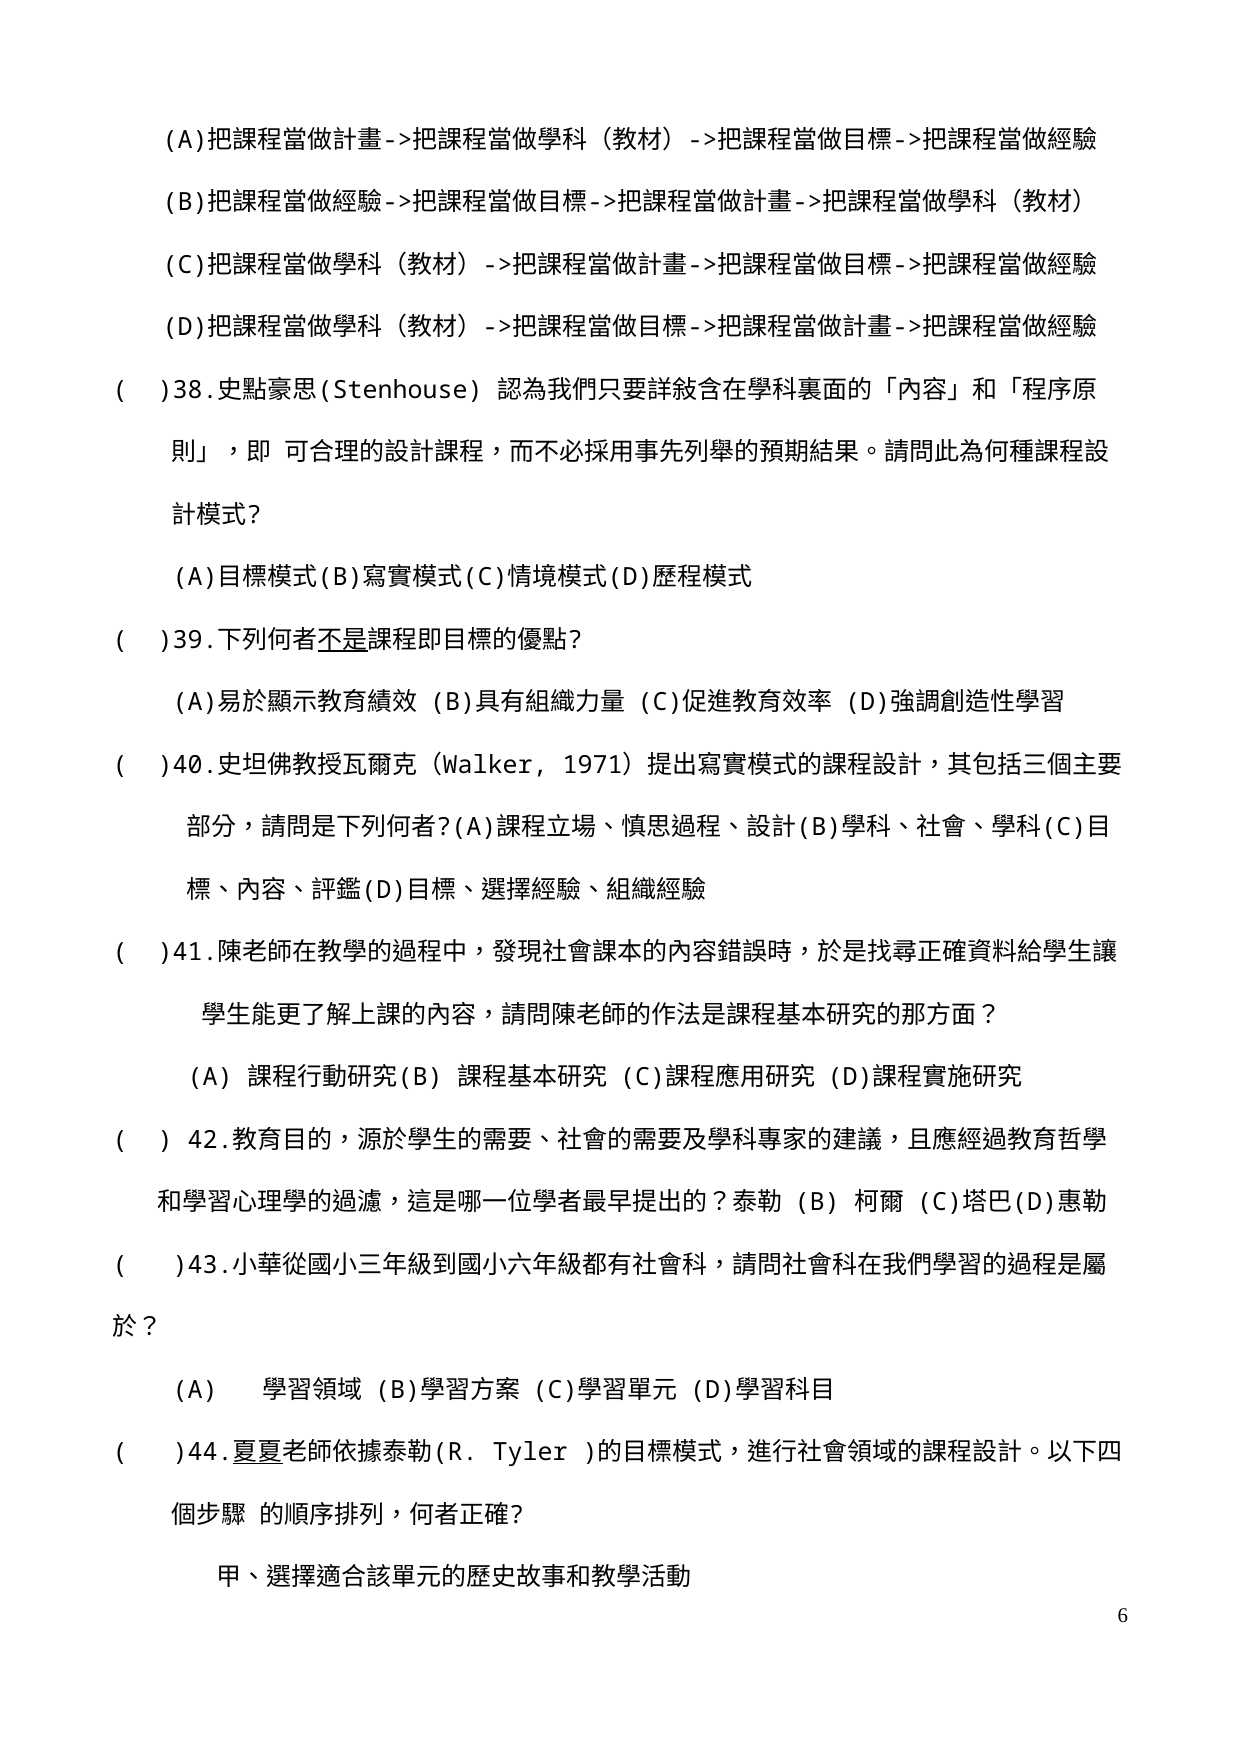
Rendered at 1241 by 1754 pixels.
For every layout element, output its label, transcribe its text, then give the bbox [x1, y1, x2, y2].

text (B)把課程當做經驗->把課程當做目標->把課程當做計畫->把課程當做學科（教材） [162, 158, 1128, 221]
text ( )40.史坦佛教授瓦爾克（Walker, 1971）提出寫實模式的課程設計，其包括三個主要部分，請問是下列何者?(A)課程立場、慎思過程、設計(B)學科、社會、學科(C)目標、內容、評鑑(D)目標、選擇經驗、組織經驗 [112, 721, 1128, 908]
text (A)易於顯示教育績效 (B)具有組織力量 (C)促進教育效率 (D)強調創造性學習 [112, 658, 1128, 721]
text (A)把課程當做計畫->把課程當做學科（教材）->把課程當做目標->把課程當做經驗 [162, 96, 1128, 158]
text ( )44.夏夏老師依據泰勒(R. Tyler )的目標模式，進行社會領域的課程設計。以下四個步驟 的順序排列，何者正確? [112, 1408, 1128, 1533]
text (C)把課程當做學科（教材）->把課程當做計畫->把課程當做目標->把課程當做經驗 [162, 221, 1128, 283]
text ( )43.小華從國小三年級到國小六年級都有社會科，請問社會科在我們學習的過程是屬於？ [112, 1221, 1128, 1346]
text (A) 學習領域 (B)學習方案 (C)學習單元 (D)學習科目 [112, 1346, 1128, 1408]
text (A)目標模式(B)寫實模式(C)情境模式(D)歷程模式 [112, 533, 1128, 596]
text ( )38.史點豪思(Stenhouse) 認為我們只要詳敍含在學科裏面的「內容」和「程序原則」，即 可合理的設計課程，而不必採用事先列舉的預期結果。請問此為何種課程設計模式? [112, 346, 1128, 533]
text 甲、選擇適合該單元的歷史故事和教學活動 [142, 1533, 1128, 1596]
text ( )39.下列何者不是課程即目標的優點? [112, 596, 1128, 658]
text ( )41.陳老師在教學的過程中，發現社會課本的內容錯誤時，於是找尋正確資料給學生讓學生能更了解上課的內容，請問陳老師的作法是課程基本研究的那方面？ [112, 908, 1128, 1033]
text (D)把課程當做學科（教材）->把課程當做目標->把課程當做計畫->把課程當做經驗 [162, 283, 1128, 346]
text ( ) 42.教育目的，源於學生的需要、社會的需要及學科專家的建議，且應經過教育哲學和學習心理學的過濾，這是哪一位學者最早提出的？泰勒 (B) 柯爾 (C)塔巴(D)惠勒 [112, 1096, 1128, 1221]
text (A) 課程行動研究(B) 課程基本研究 (C)課程應用研究 (D)課程實施研究 [112, 1033, 1128, 1096]
